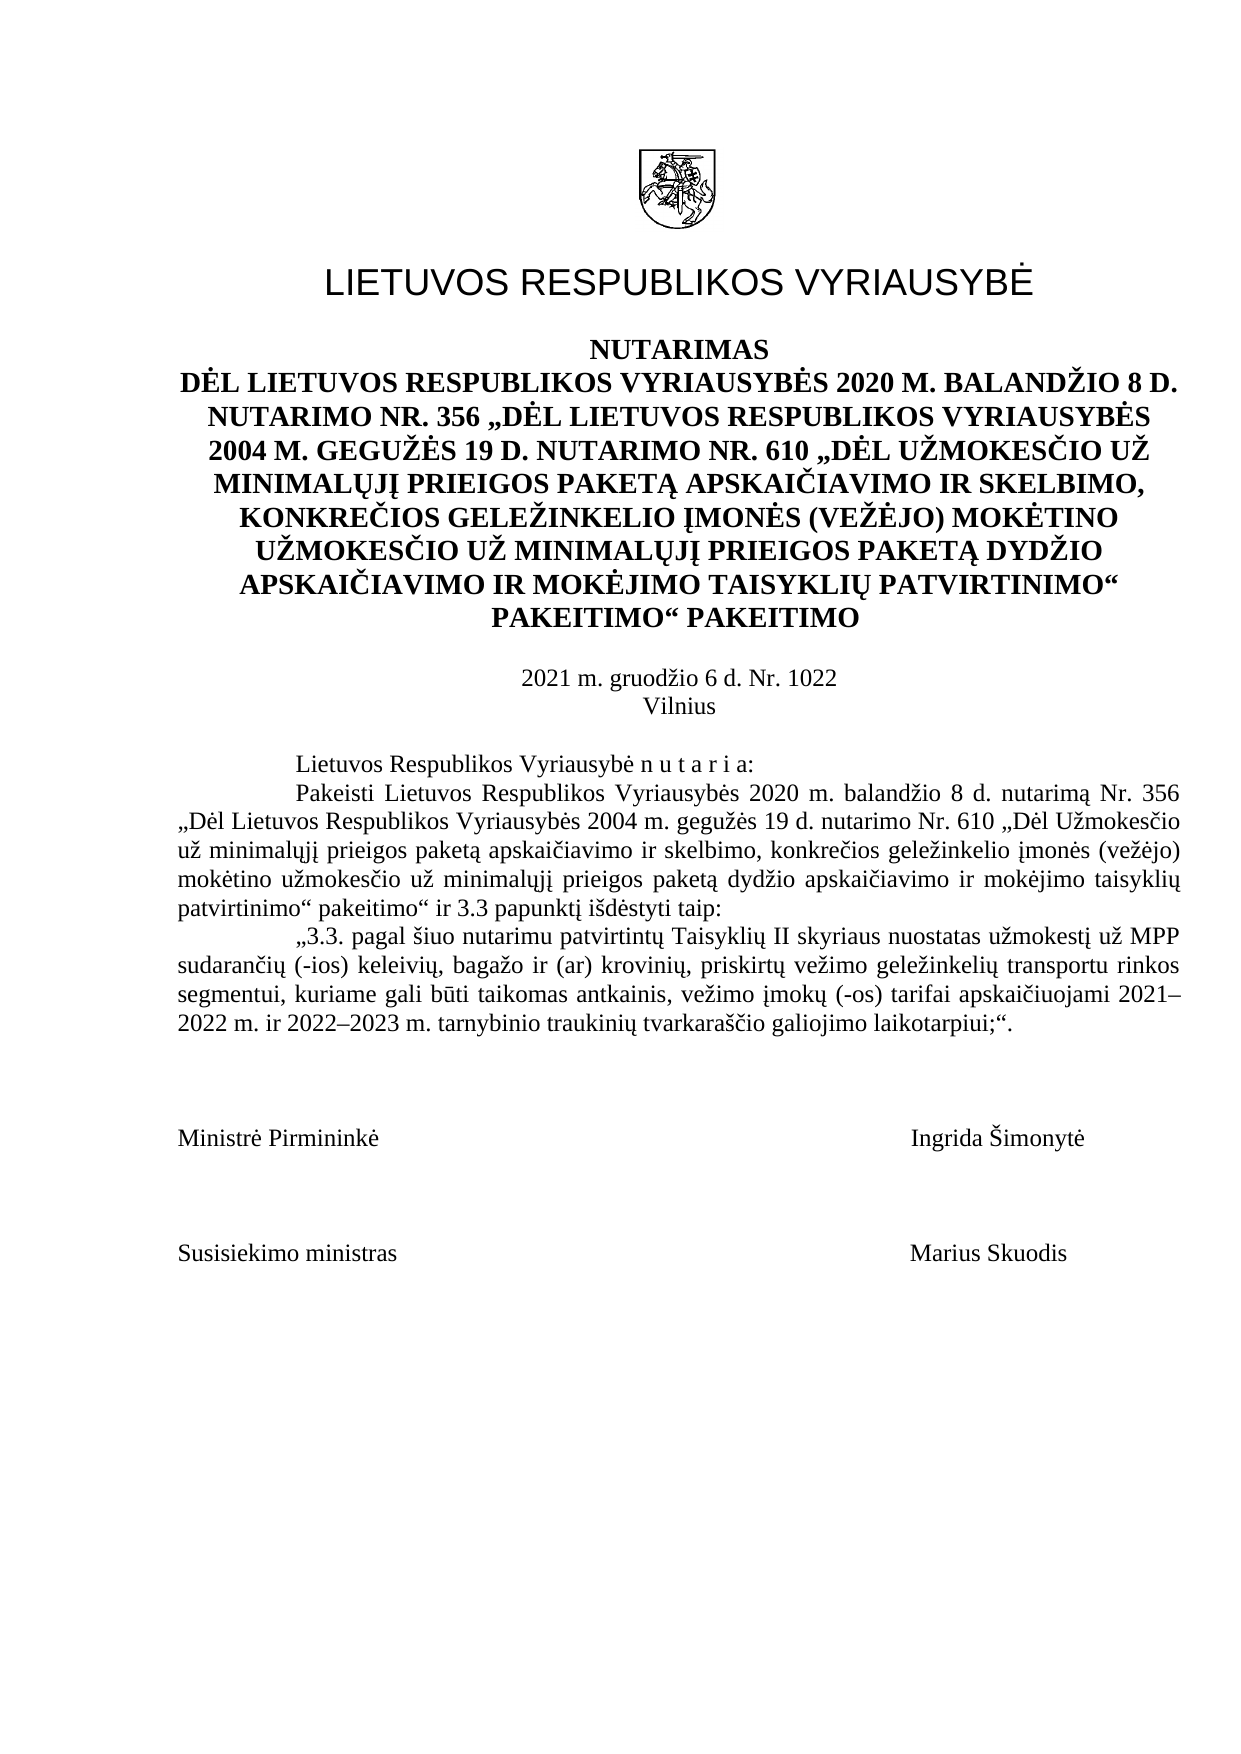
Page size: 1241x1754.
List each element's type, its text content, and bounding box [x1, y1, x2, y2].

text DĖL LIETUVOS RESPUBLIKOS VYRIAUSYBĖS 2020 M. BALANDŽIO 8 D. NUTARIMO NR. 356 „DĖL LIETUVOS RESPUBLIKOS VYRIAUSYBĖS 2004 M. GEGUŽĖS 19 D. NUTARIMO NR. 610 „DĖL UŽMOKESČIO UŽ MINIMALŲJĮ PRIEIGOS PAKETĄ APSKAIČIAVIMO IR SKELBIMO, KONKREČIOS GELEŽINKELIO ĮMONĖS (VEŽĖJO) MOKĖTINO UŽMOKESČIO UŽ MINIMALŲJĮ PRIEIGOS PAKETĄ DYDŽIO APSKAIČIAVIMO IR MOKĖJIMO TAISYKLIŲ PATVIRTINIMO“ PAKEITIMO“ PAKEITIMO [177, 366, 1181, 634]
text NUTARIMAS [177, 332, 1181, 366]
text „3.3. pagal šiuo nutarimu patvirtintų Taisyklių II skyriaus nuostatas užmokestį už MPP sudarančių (-ios) keleivių, bagažo ir (ar) krovinių, priskirtų vežimo geležinkelių transportu rinkos segmentui, kuriame gali būti taikomas antkainis, vežimo įmokų (-os) tarifai apskaičiuojami 2021–2022 m. ir 2022–2023 m. tarnybinio traukinių tvarkaraščio galiojimo laikotarpiui;“. [177, 921, 1181, 1036]
text Susisiekimo ministras Marius Skuodis [177, 1238, 1181, 1266]
text Vilnius [177, 691, 1181, 720]
text Ministrė Pirmininkė Ingrida Šimonytė [177, 1123, 1181, 1151]
text LIETUVOS RESPUBLIKOS VYRIAUSYBĖ [177, 260, 1181, 303]
text Lietuvos Respublikos Vyriausybė n u t a r i a: [177, 749, 1181, 778]
text 2021 m. gruodžio 6 d. Nr. 1022 [177, 663, 1181, 691]
text Pakeisti Lietuvos Respublikos Vyriausybės 2020 m. balandžio 8 d. nutarimą Nr. 356 „Dėl Lietuvos Respublikos Vyriausybės 2004 m. gegužės 19 d. nutarimo Nr. 610 „Dėl Užmokesčio už minimalųjį prieigos paketą apskaičiavimo ir skelbimo, konkrečios geležinkelio įmonės (vežėjo) mokėtino užmokesčio už minimalųjį prieigos paketą dydžio apskaičiavimo ir mokėjimo taisyklių patvirtinimo“ pakeitimo“ ir 3.3 papunktį išdėstyti taip: [177, 778, 1181, 921]
